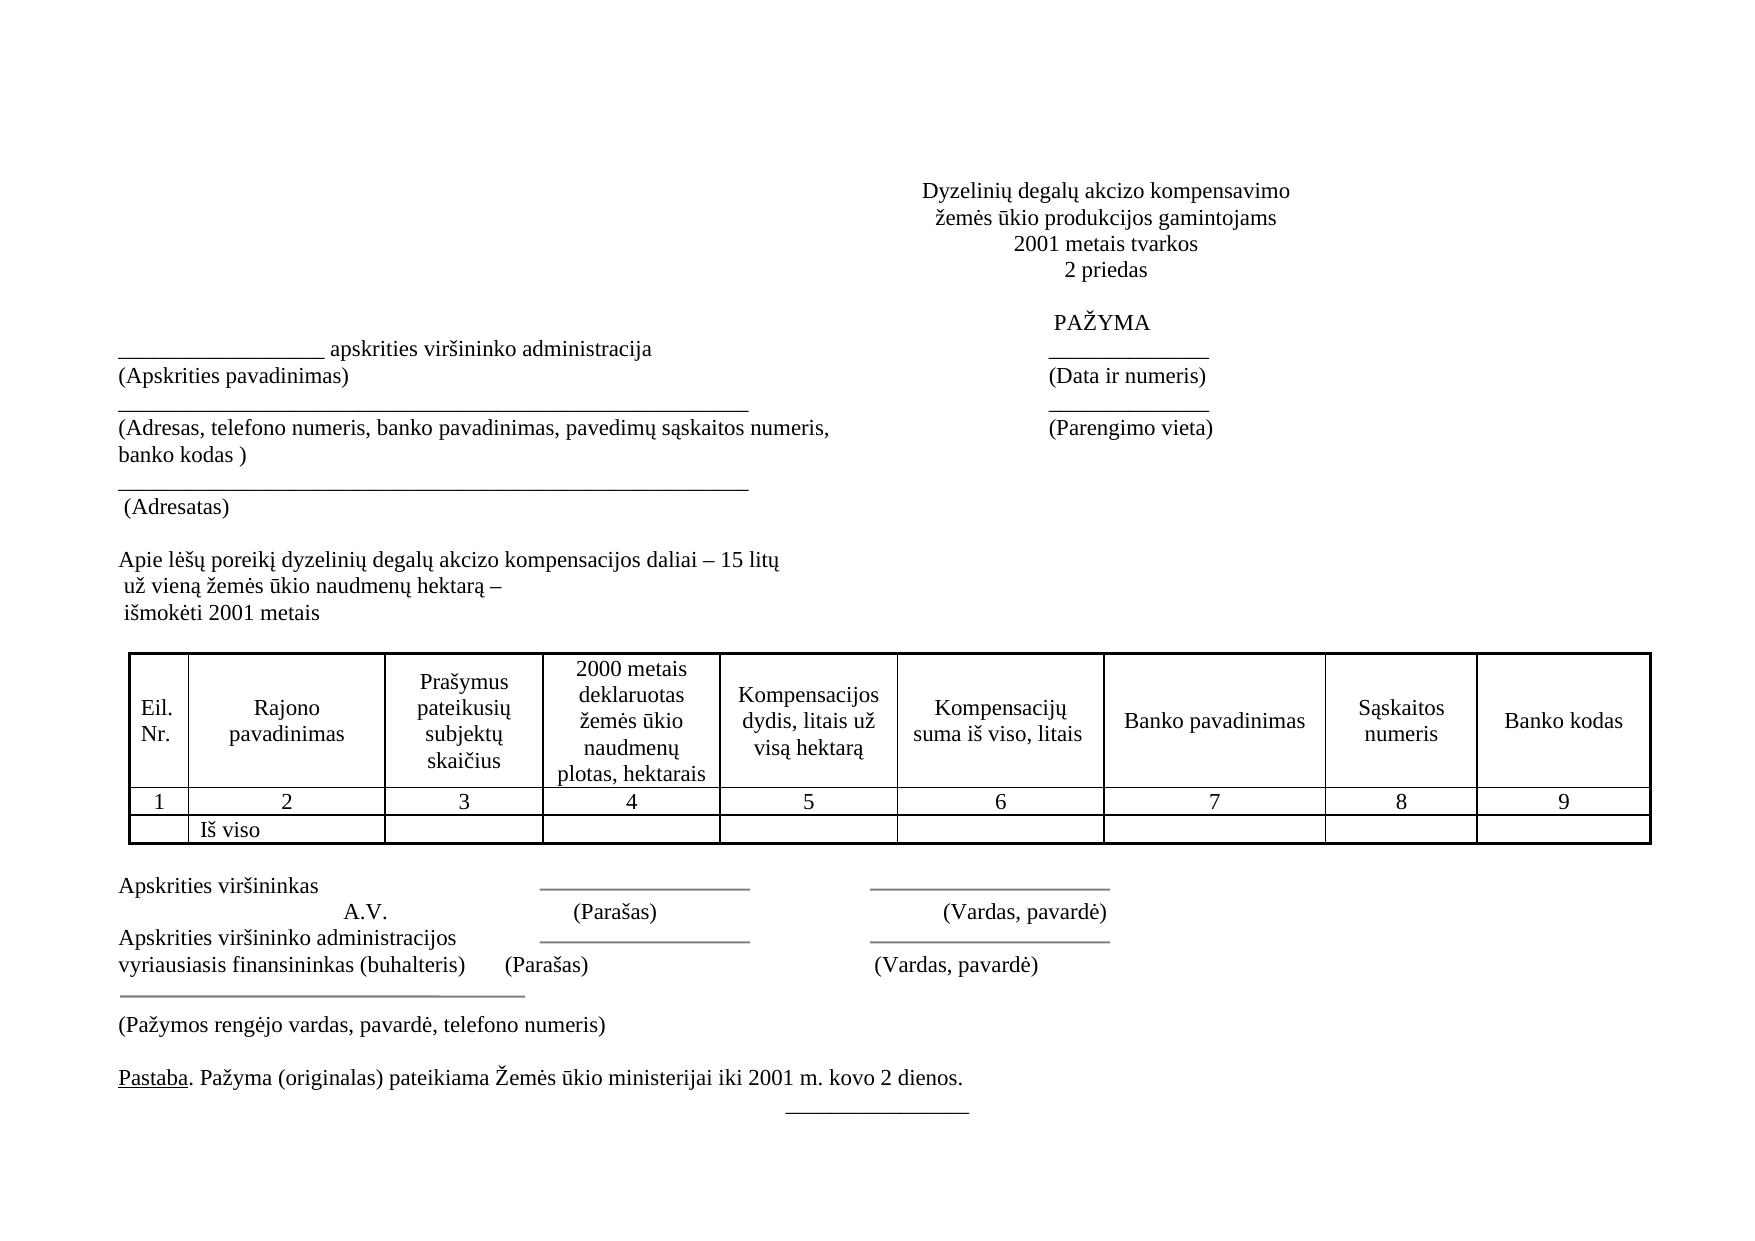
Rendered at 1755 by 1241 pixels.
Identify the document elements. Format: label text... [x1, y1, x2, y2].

text už vieną žemės ūkio naudmenų hektarą – [118, 572, 1636, 599]
table_header Eil. Nr. [131, 655, 188, 786]
table_cell Iš viso [189, 816, 384, 842]
table_cell [1326, 816, 1476, 842]
text _______________________________________________________ ______________ [118, 388, 1636, 414]
table_cell [131, 816, 188, 842]
table_cell [721, 816, 897, 842]
text Apskrities viršininkas [118, 872, 1636, 898]
table_header Kompensacijos dydis, litais už visą hektarą [721, 655, 897, 786]
table_header Sąskaitos numeris [1326, 655, 1476, 786]
text vyriausiasis finansininkas (buhalteris) (Parašas) (Vardas, pavardė) [118, 951, 1636, 977]
text Apie lėšų poreikį dyzelinių degalų akcizo kompensacijos daliai – 15 litų [118, 546, 1636, 572]
text Apskrities viršininko administracijos [118, 924, 1636, 951]
text PAŽYMA [493, 309, 1636, 335]
table_cell [386, 816, 542, 842]
table_cell [1105, 816, 1325, 842]
table_cell [898, 816, 1103, 842]
text Pastaba. Pažyma (originalas) pateikiama Žemės ūkio ministerijai iki 2001 m. kovo 2 dienos. [118, 1064, 1636, 1090]
table_cell 8 [1326, 788, 1476, 814]
table_cell 1 [131, 788, 188, 814]
table_header Banko kodas [1478, 655, 1649, 786]
text __________________ apskrities viršininko administracija ______________ [118, 335, 1636, 362]
table_header Prašymus pateikusių subjektų skaičius [386, 655, 542, 786]
table_cell 4 [544, 788, 719, 814]
table_cell 6 [898, 788, 1103, 814]
text Dyzelinių degalų akcizo kompensavimo žemės ūkio produkcijos gamintojams 2001 metais tvarkos 2 priedas [576, 177, 1636, 283]
text (Adresatas) [118, 493, 1636, 520]
table_cell 5 [721, 788, 897, 814]
text (Adresas, telefono numeris, banko pavadinimas, pavedimų sąskaitos numeris, (Parengimo vieta) [118, 414, 1636, 441]
table_cell 9 [1478, 788, 1649, 814]
text _______________________________________________________ [118, 467, 1636, 493]
text (Apskrities pavadinimas) (Data ir numeris) [118, 362, 1636, 388]
table_cell 2 [189, 788, 384, 814]
text (Pažymos rengėjo vardas, pavardė, telefono numeris) [118, 1011, 1636, 1038]
table_header Kompensacijų suma iš viso, litais [898, 655, 1103, 786]
table_cell [544, 816, 719, 842]
table_header Rajono pavadinimas [189, 655, 384, 786]
table_cell [1478, 816, 1649, 842]
text ________________ [118, 1090, 1636, 1117]
table_header 2000 metais deklaruotas žemės ūkio naudmenų plotas, hektarais [544, 655, 719, 786]
table_cell 7 [1105, 788, 1325, 814]
table_cell 3 [386, 788, 542, 814]
text banko kodas ) [118, 441, 1636, 467]
text išmokėti 2001 metais [118, 599, 1636, 625]
text A.V. (Parašas) (Vardas, pavardė) [118, 898, 1636, 924]
table_header Banko pavadinimas [1105, 655, 1325, 786]
